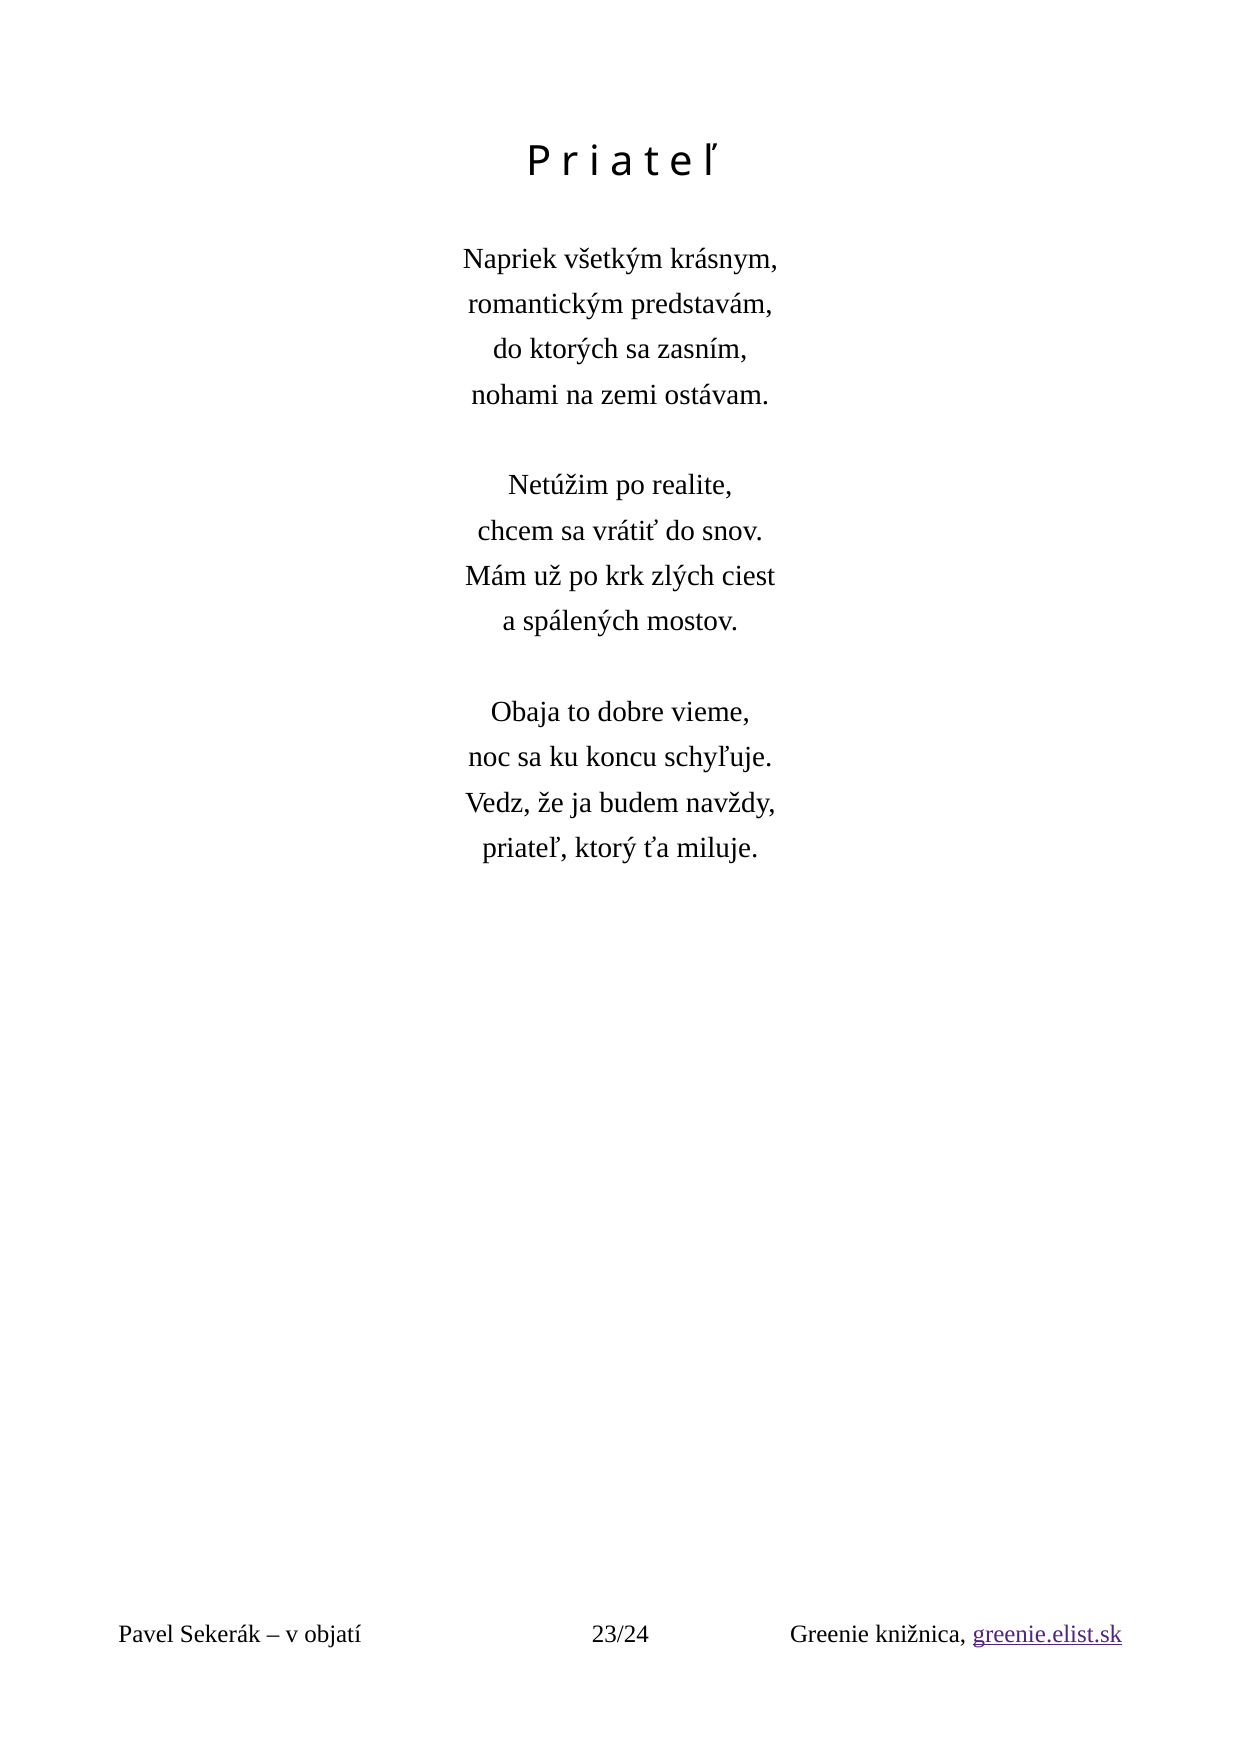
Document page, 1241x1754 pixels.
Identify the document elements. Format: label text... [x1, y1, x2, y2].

text romantickým predstavám, [106, 286, 1134, 320]
text priateľ, ktorý ťa miluje. [106, 830, 1134, 863]
text do ktorých sa zasním, [106, 332, 1134, 365]
text chcem sa vrátiť do snov. [106, 513, 1134, 546]
text Obaja to dobre vieme, [106, 694, 1134, 728]
text noc sa ku koncu schyľuje. [106, 739, 1134, 773]
text nohami na zemi ostávam. [106, 377, 1134, 410]
text Napriek všetkým krásnym, [106, 241, 1134, 274]
text a spálených mostov. [106, 603, 1134, 637]
text Mám už po krk zlých ciest [106, 558, 1134, 592]
text Netúžim po realite, [106, 467, 1134, 501]
text Vedz, že ja budem navždy, [106, 785, 1134, 818]
subtitle Priateľ [106, 131, 1134, 188]
